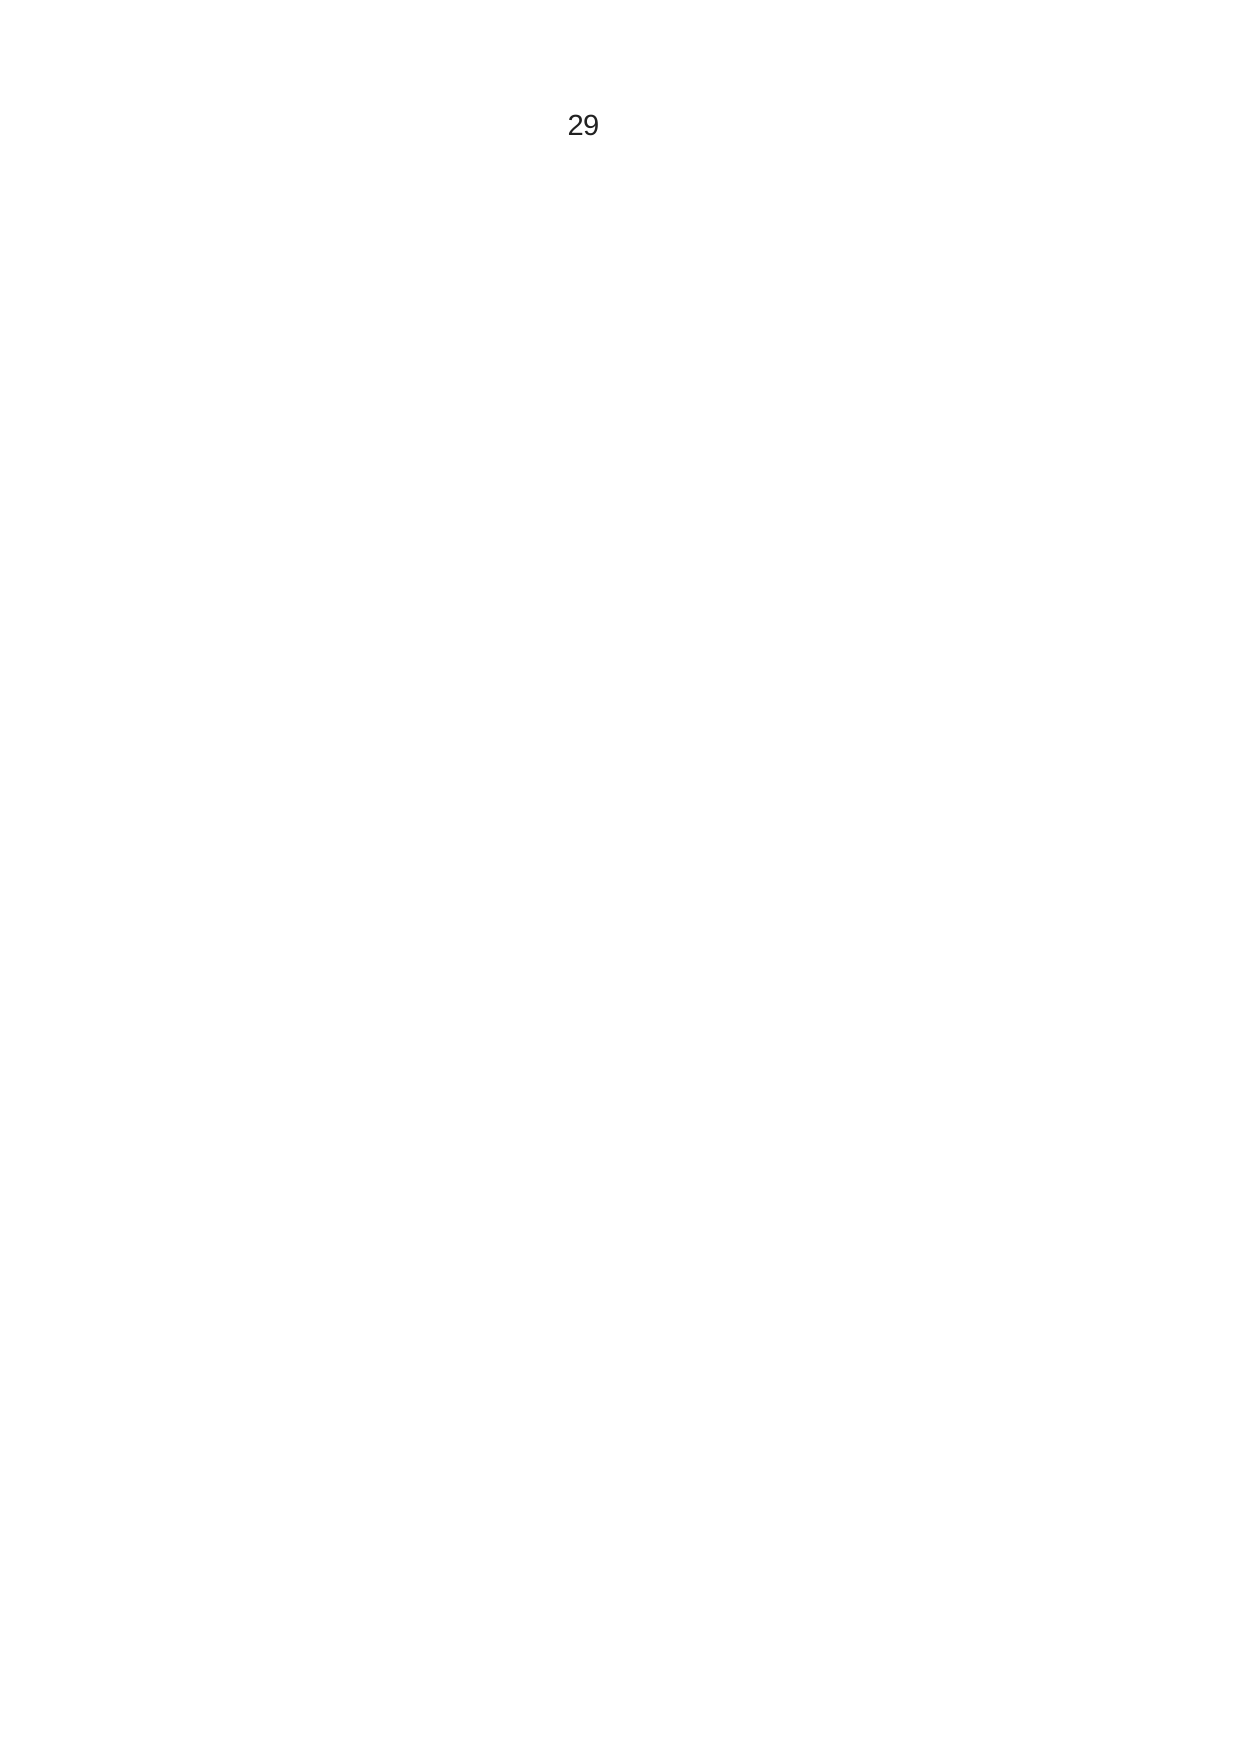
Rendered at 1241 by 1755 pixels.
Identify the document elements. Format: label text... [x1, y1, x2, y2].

subtitle 29 [29, 108, 1137, 142]
